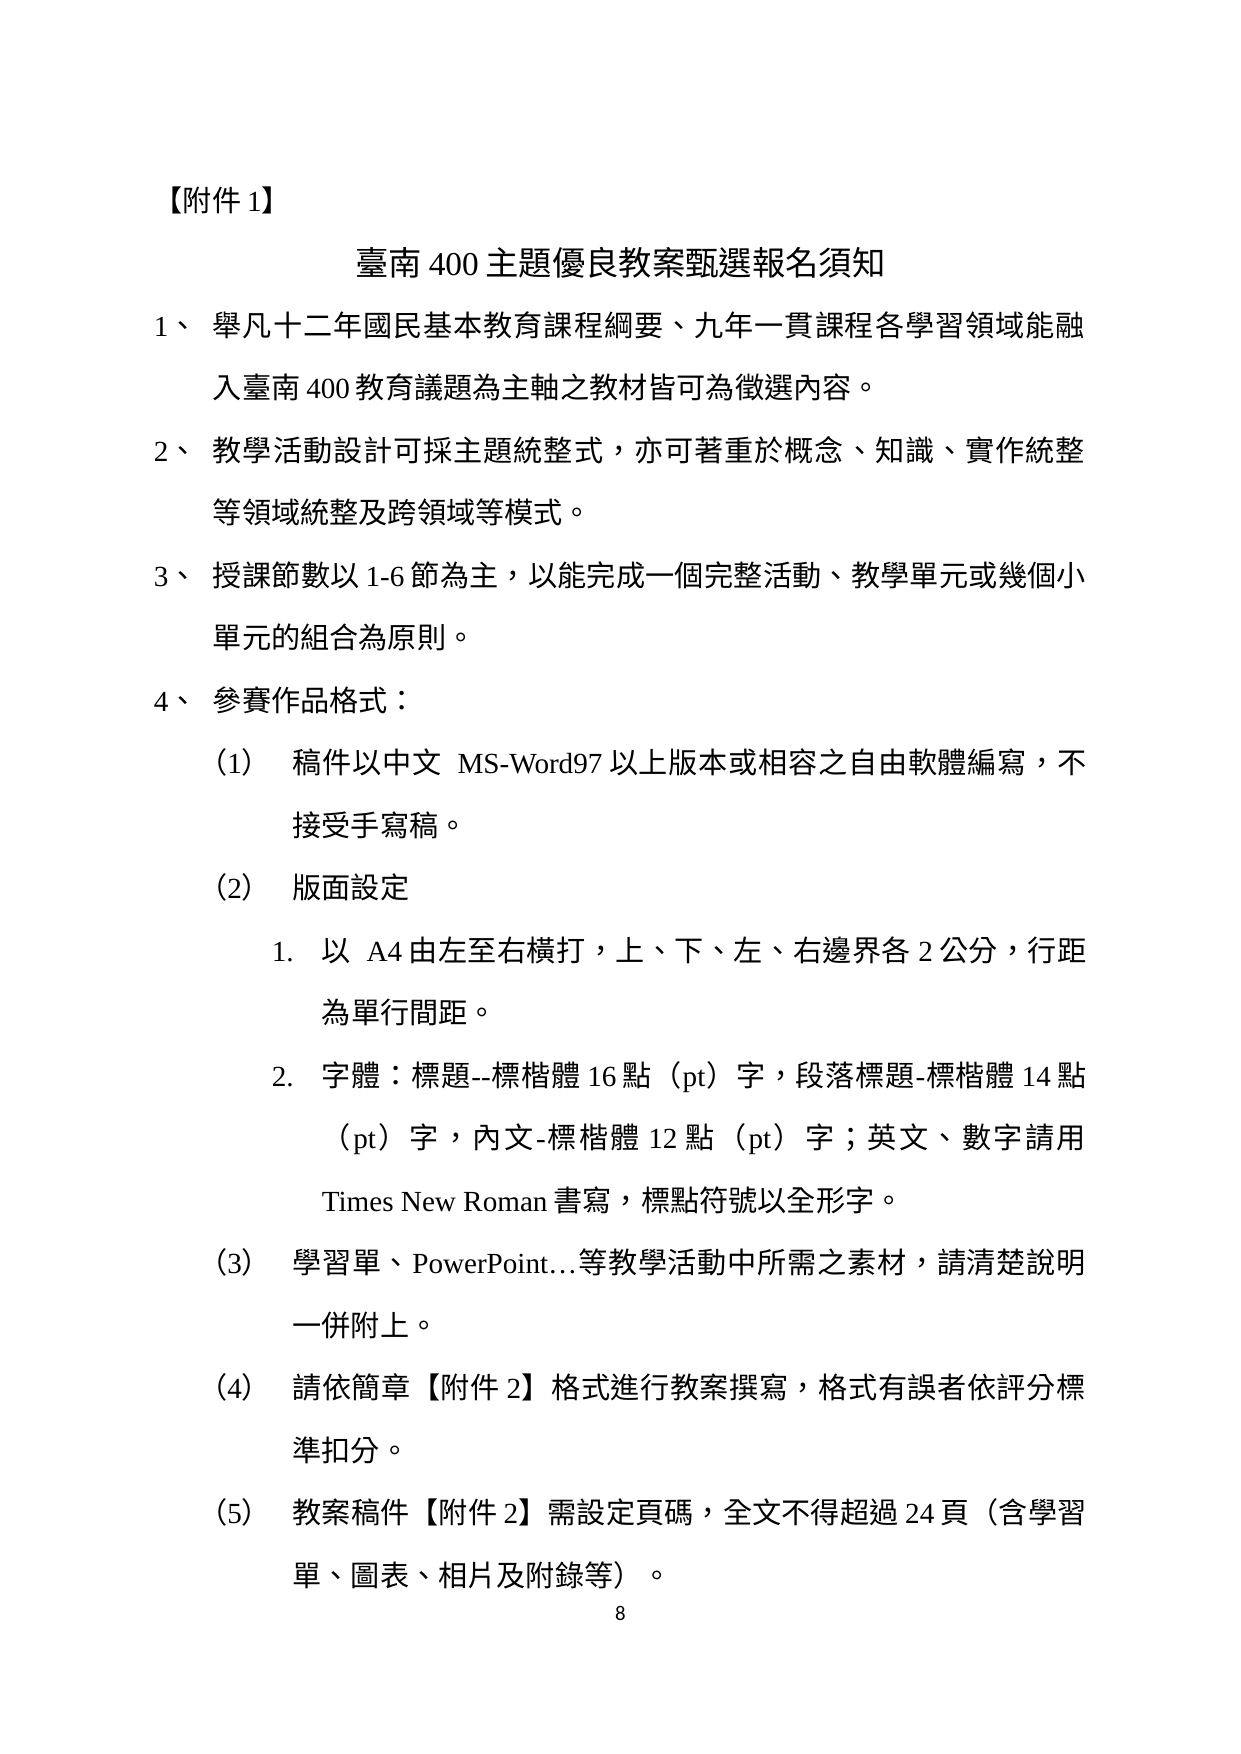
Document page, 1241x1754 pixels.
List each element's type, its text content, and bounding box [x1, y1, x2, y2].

list 稿件以中文 MS-Word97以上版本或相容之自由軟體編寫，不接受手寫稿。 [198, 719, 1087, 844]
list 舉凡十二年國民基本教育課程綱要、九年一貫課程各學習領域能融入臺南400教育議題為主軸之教材皆可為徵選內容。 [153, 282, 1087, 407]
text 臺南400主題優良教案甄選報名須知 [153, 219, 1087, 282]
list 版面設定 [198, 844, 1087, 907]
list 請依簡章【附件2】格式進行教案撰寫，格式有誤者依評分標準扣分。 [198, 1344, 1087, 1469]
list 以 A4由左至右橫打，上、下、左、右邊界各2公分，行距為單行間距。 [272, 907, 1087, 1032]
list 教學活動設計可採主題統整式，亦可著重於概念、知識、實作統整等領域統整及跨領域等模式。 [153, 407, 1087, 532]
list 參賽作品格式： [153, 657, 1087, 719]
list 授課節數以1-6節為主，以能完成一個完整活動、教學單元或幾個小單元的組合為原則。 [153, 532, 1087, 657]
list 學習單、PowerPoint…等教學活動中所需之素材，請清楚說明一併附上。 [198, 1219, 1087, 1344]
list 教案稿件【附件2】需設定頁碼，全文不得超過24頁（含學習單、圖表、相片及附錄等）。 [198, 1469, 1087, 1594]
list 字體：標題--標楷體16點（pt）字，段落標題-標楷體14點（pt）字，內文-標楷體12點（pt）字；英文、數字請用 Times New Roman書寫，標點符號以全形字。 [272, 1032, 1087, 1219]
text 【附件1】 [153, 157, 1087, 219]
